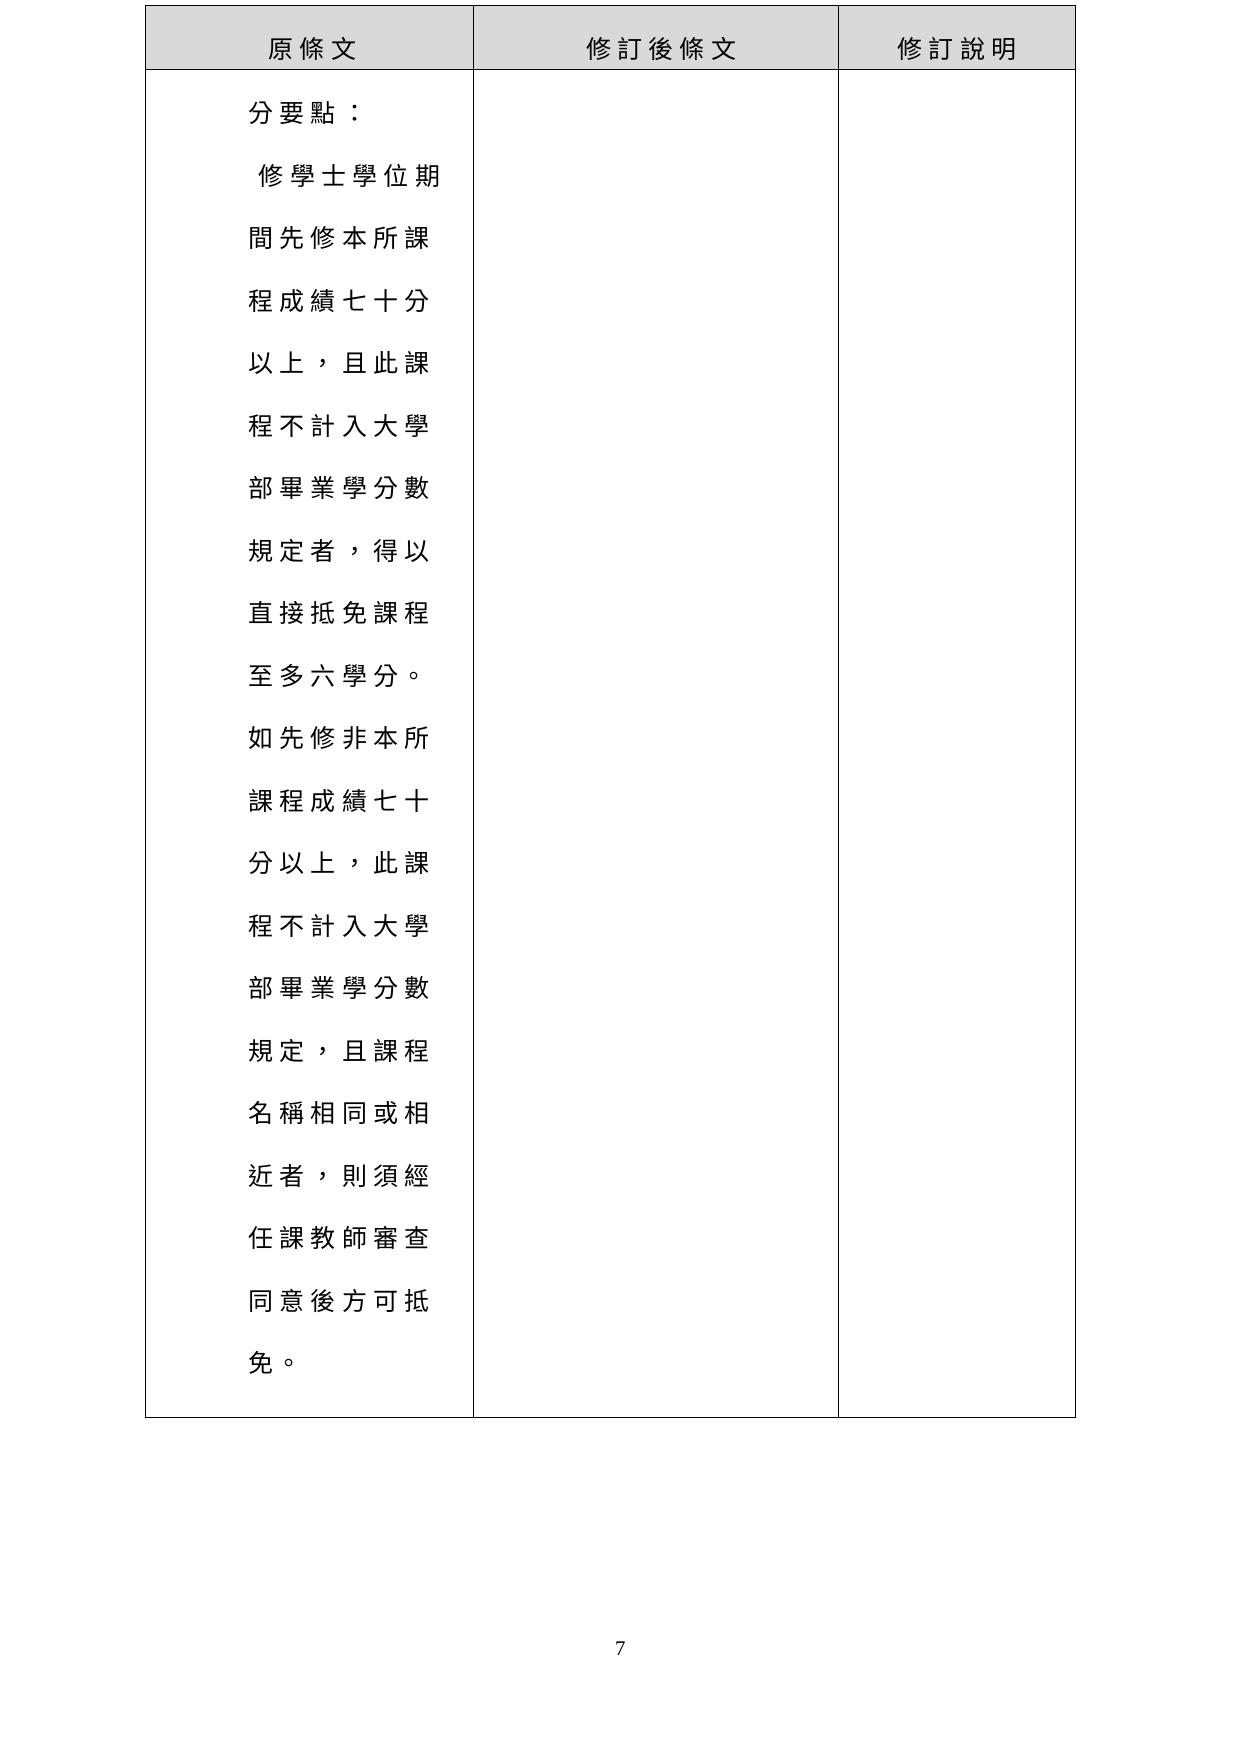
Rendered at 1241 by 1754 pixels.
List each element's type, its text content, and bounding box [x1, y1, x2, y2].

table_header 修訂後條文 [474, 6, 838, 69]
table_header 原條文 [146, 6, 473, 69]
table_cell [839, 70, 1075, 1417]
table_cell [474, 70, 838, 1417]
table_cell 一、課程修讀 本所學生畢業總學分為34 學分，須於規定修業年限內修畢必修課程8學分(含碩士論文6學分與專題研討(一)~專題研討(二) 2 學分)，及本所開設或相關他所開設經指導教授同意之選修課程至少 26學分。經指導教授之同意得跨校(依所務會議決定學校)、跨所、跨組修課，但以二門課為限。 「晶體繞射學」及「材料機械性能」為本所研究生必須修習之科目，且其中一門須及格，另一門不得零分。 非材料本科系畢業者，「高等材料科學」及「物理冶金」為必須修習之科目，且皆須及格。 上述必須修習之科目，須於本所修過2次未及格，方可修暑修課。 「全民國防教育軍事訓練課程」不納入本所畢業學分。 第一學年結束前，須透過教育部台灣學術倫理教育資源中心修習通過「學術倫理教育」課程，不計入本所畢業學分數。 本所學生每學期修讀課程，須經指導教授或所長同意後確定之。 本所抵免學分要點： 修學士學位期間先修本所課程成績七十分以上，且此課程不計入大學部畢業學分數規定者，得以直接抵免課程至多六學分。如先修非本所課程成績七十分以上，此課程不計入大學部畢業學分數規定，且課程名稱相同或相近者，則須經任課教師審查同意後方可抵免。 [146, 70, 473, 1417]
table_header 修訂說明 [839, 6, 1075, 69]
